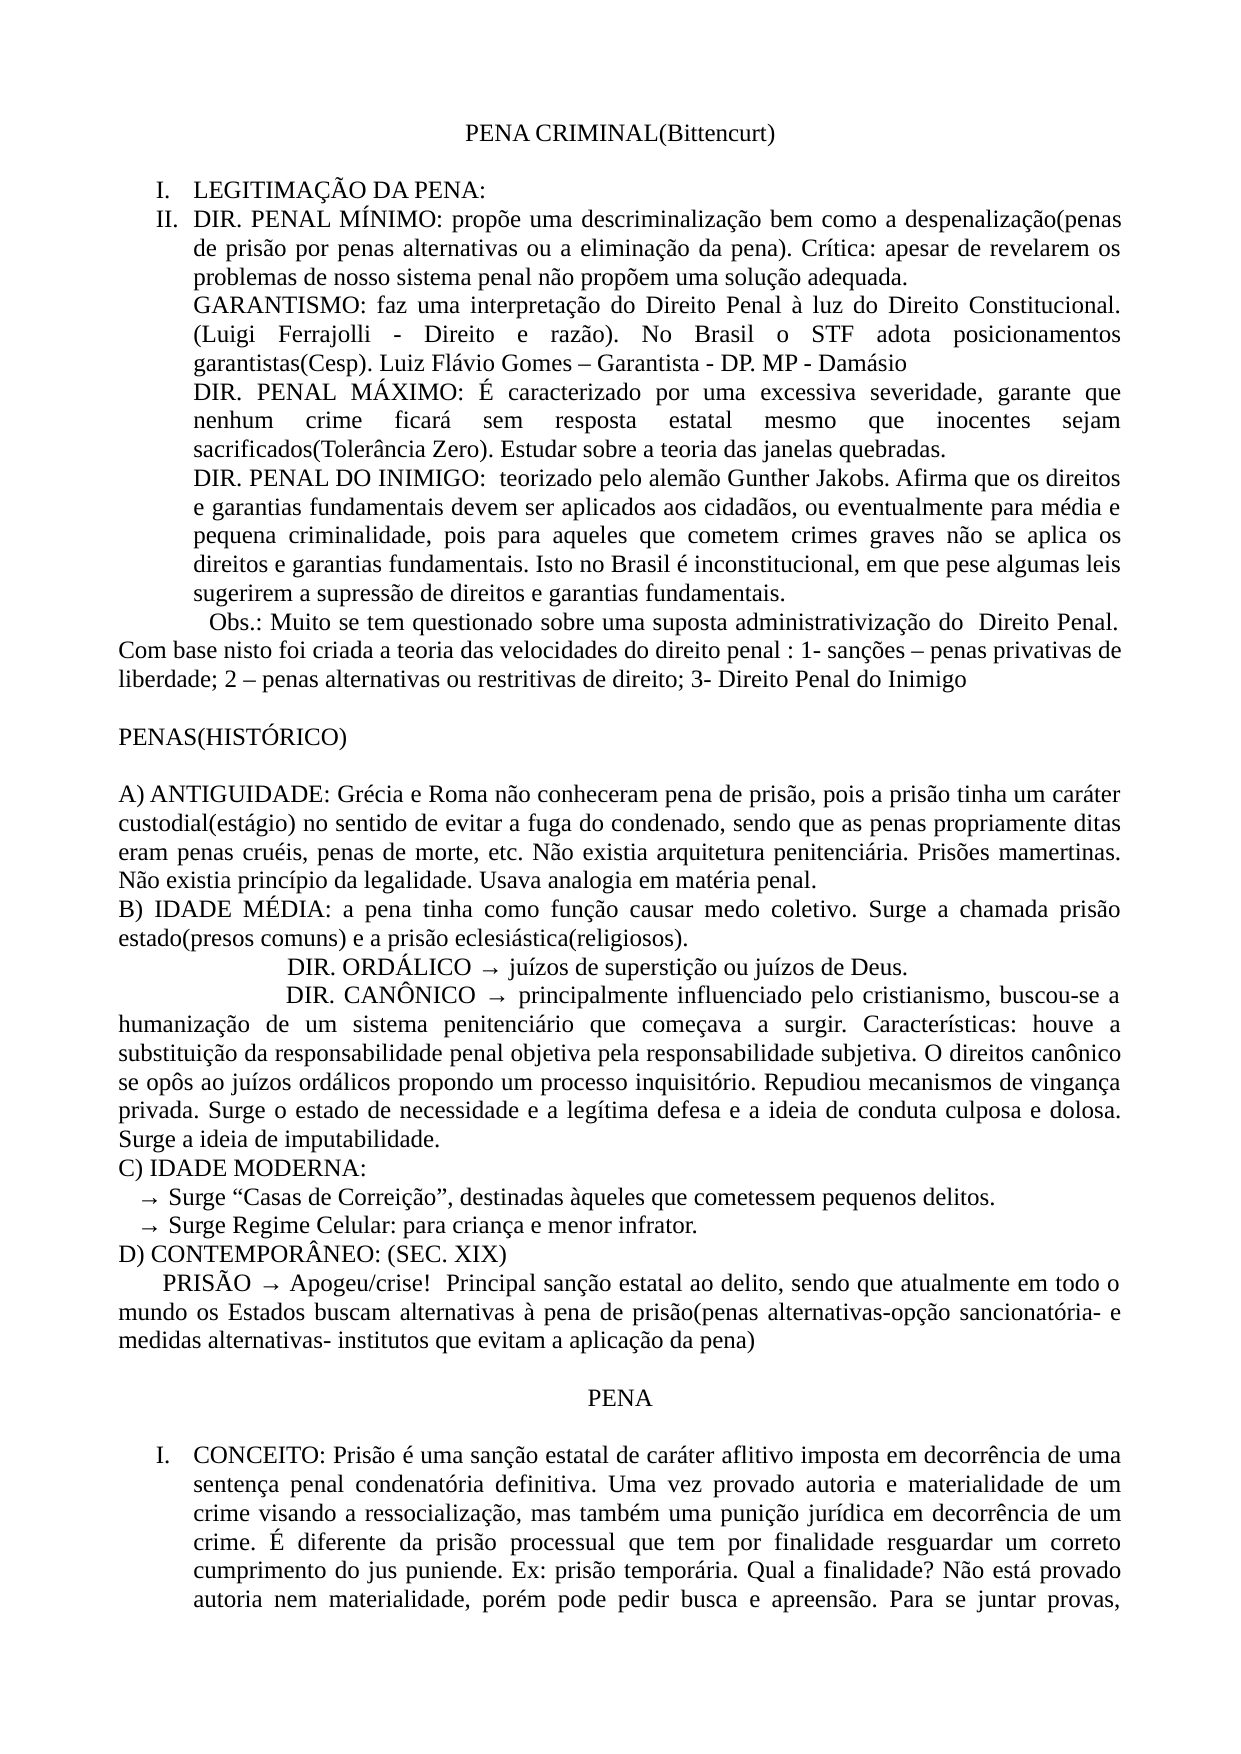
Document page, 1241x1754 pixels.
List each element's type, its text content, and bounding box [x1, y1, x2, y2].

text D) CONTEMPORÂNEO: (SEC. XIX) [118, 1239, 1122, 1268]
text → Surge “Casas de Correição”, destinadas àqueles que cometessem pequenos delitos. [118, 1182, 1122, 1211]
text DIR. CANÔNICO → principalmente influenciado pelo cristianismo, buscou-se a humanização de um sistema penitenciário que começava a surgir. Características: houve a substituição da responsabilidade penal objetiva pela responsabilidade subjetiva. O direitos canônico se opôs ao juízos ordálicos propondo um processo inquisitório. Repudiou mecanismos de vingança privada. Surge o estado de necessidade e a legítima defesa e a ideia de conduta culposa e dolosa. Surge a ideia de imputabilidade. [118, 981, 1122, 1153]
text PRISÃO → Apogeu/crise! Principal sanção estatal ao delito, sendo que atualmente em todo o mundo os Estados buscam alternativas à pena de prisão(penas alternativas-opção sancionatória- e medidas alternativas- institutos que evitam a aplicação da pena) [118, 1268, 1122, 1354]
list DIR. PENAL MÍNIMO: propõe uma descriminalização bem como a despenalização(penas de prisão por penas alternativas ou a eliminação da pena). Crítica: apesar de revelarem os problemas de nosso sistema penal não propõem uma solução adequada. [156, 204, 1122, 291]
list GARANTISMO: faz uma interpretação do Direito Penal à luz do Direito Constitucional. (Luigi Ferrajolli - Direito e razão). No Brasil o STF adota posicionamentos garantistas(Cesp). Luiz Flávio Gomes – Garantista - DP. MP - Damásio [156, 291, 1122, 377]
list LEGITIMAÇÃO DA PENA: [156, 176, 1122, 204]
text PENA CRIMINAL(Bittencurt) [118, 118, 1122, 147]
text PENAS(HISTÓRICO) [118, 722, 1122, 751]
text → Surge Regime Celular: para criança e menor infrator. [118, 1211, 1122, 1239]
list CONCEITO: Prisão é uma sanção estatal de caráter aflitivo imposta em decorrência de uma sentença penal condenatória definitiva. Uma vez provado autoria e materialidade de um crime visando a ressocialização, mas também uma punição jurídica em decorrência de um crime. É diferente da prisão processual que tem por finalidade resguardar um correto cumprimento do jus puniende. Ex: prisão temporária. Qual a finalidade? Não está provado autoria nem materialidade, porém pode pedir busca e apreensão. Para se juntar provas, [156, 1441, 1122, 1613]
text C) IDADE MODERNA: [118, 1153, 1122, 1182]
text A) ANTIGUIDADE: Grécia e Roma não conheceram pena de prisão, pois a prisão tinha um caráter custodial(estágio) no sentido de evitar a fuga do condenado, sendo que as penas propriamente ditas eram penas cruéis, penas de morte, etc. Não existia arquitetura penitenciária. Prisões mamertinas. Não existia princípio da legalidade. Usava analogia em matéria penal. [118, 779, 1122, 894]
text Obs.: Muito se tem questionado sobre uma suposta administrativização do Direito Penal. Com base nisto foi criada a teoria das velocidades do direito penal : 1- sanções – penas privativas de liberdade; 2 – penas alternativas ou restritivas de direito; 3- Direito Penal do Inimigo [118, 607, 1122, 693]
list DIR. PENAL DO INIMIGO: teorizado pelo alemão Gunther Jakobs. Afirma que os direitos e garantias fundamentais devem ser aplicados aos cidadãos, ou eventualmente para média e pequena criminalidade, pois para aqueles que cometem crimes graves não se aplica os direitos e garantias fundamentais. Isto no Brasil é inconstitucional, em que pese algumas leis sugerirem a supressão de direitos e garantias fundamentais. [156, 463, 1122, 607]
text B) IDADE MÉDIA: a pena tinha como função causar medo coletivo. Surge a chamada prisão estado(presos comuns) e a prisão eclesiástica(religiosos). [118, 894, 1122, 952]
text PENA [118, 1383, 1122, 1412]
text DIR. ORDÁLICO → juízos de superstição ou juízos de Deus. [118, 952, 1122, 981]
list DIR. PENAL MÁXIMO: É caracterizado por uma excessiva severidade, garante que nenhum crime ficará sem resposta estatal mesmo que inocentes sejam sacrificados(Tolerância Zero). Estudar sobre a teoria das janelas quebradas. [156, 377, 1122, 463]
